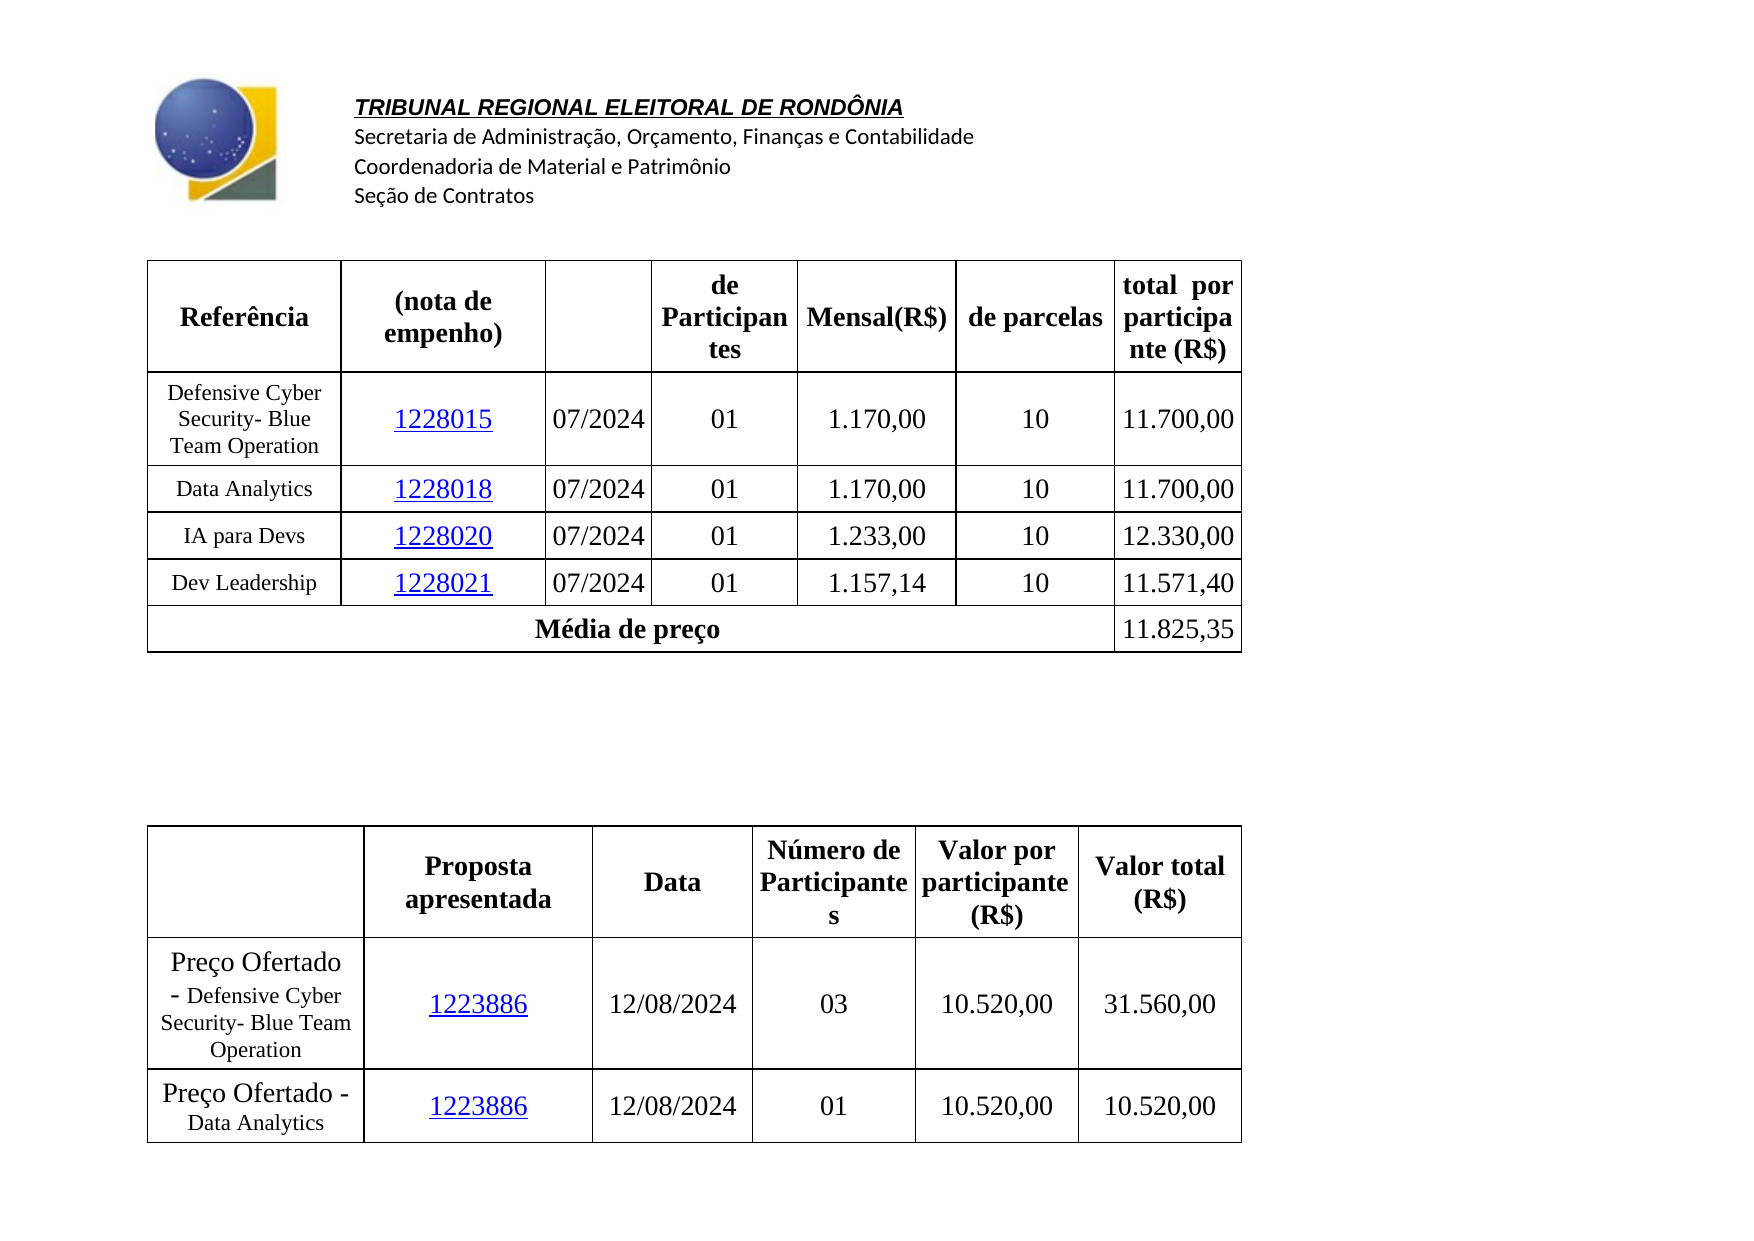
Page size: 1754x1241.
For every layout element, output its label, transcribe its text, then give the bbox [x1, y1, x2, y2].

table_cell 10 [957, 466, 1114, 511]
table_cell 1.233,00 [798, 513, 955, 558]
table_cell 07/2024 [546, 373, 651, 464]
table_header [148, 827, 363, 937]
table_cell 07/2024 [546, 466, 651, 511]
table_cell Dev Leadership [148, 560, 340, 604]
table_cell 12/08/2024 [593, 938, 752, 1068]
table_cell Preço Ofertado - Defensive Cyber Security- Blue Team Operation [148, 938, 363, 1068]
table_cell Referência [148, 261, 340, 371]
table_cell 1.170,00 [798, 466, 955, 511]
table_header Proposta apresentada [365, 827, 592, 937]
table_cell 10.520,00 [1079, 1070, 1241, 1141]
table_cell Defensive Cyber Security- Blue Team Operation [148, 373, 340, 464]
table_header Valor por participante (R$) [916, 827, 1078, 937]
table_cell 01 [652, 513, 797, 558]
table_cell 1.170,00 [798, 373, 955, 464]
table_cell 11.700,00 [1115, 466, 1241, 511]
table_cell de Participantes [652, 261, 797, 371]
table_cell Data Analytics [148, 466, 340, 511]
table_cell 1228018 [342, 466, 545, 511]
table_cell 10 [957, 560, 1114, 604]
table_cell 01 [753, 1070, 915, 1141]
table_cell 01 [652, 373, 797, 464]
table_cell total por participante (R$) [1115, 261, 1241, 371]
table_cell 1228015 [342, 373, 545, 464]
table_cell 11.825,35 [1115, 606, 1241, 651]
table_cell 1228021 [342, 560, 545, 604]
table_cell 10.520,00 [916, 1070, 1078, 1141]
table_cell 07/2024 [546, 560, 651, 604]
table_cell 31.560,00 [1079, 938, 1241, 1068]
table_cell 1223886 [365, 1070, 592, 1141]
table_header Data [593, 827, 752, 937]
table_cell 12.330,00 [1115, 513, 1241, 558]
table_cell (nota de empenho) [342, 261, 545, 371]
table_cell Média de preço [148, 606, 1114, 651]
table_cell 07/2024 [546, 513, 651, 558]
table_cell 10.520,00 [916, 938, 1078, 1068]
table_cell 10 [957, 513, 1114, 558]
table_cell 10 [957, 373, 1114, 464]
table_header Valor total (R$) [1079, 827, 1241, 937]
table_cell Mensal(R$) [798, 261, 955, 371]
table_cell 1228020 [342, 513, 545, 558]
table_cell 03 [753, 938, 915, 1068]
table_cell Preço Ofertado -Data Analytics [148, 1070, 363, 1141]
table_cell 11.571,40 [1115, 560, 1241, 604]
table_cell 11.700,00 [1115, 373, 1241, 464]
table_cell [546, 261, 651, 371]
table_cell de parcelas [957, 261, 1114, 371]
table_cell 1.157,14 [798, 560, 955, 604]
table_cell 1223886 [365, 938, 592, 1068]
table_header Número de Participantes [753, 827, 915, 937]
table_cell 12/08/2024 [593, 1070, 752, 1141]
table_cell 01 [652, 560, 797, 604]
table_cell IA para Devs [148, 513, 340, 558]
table_cell 01 [652, 466, 797, 511]
